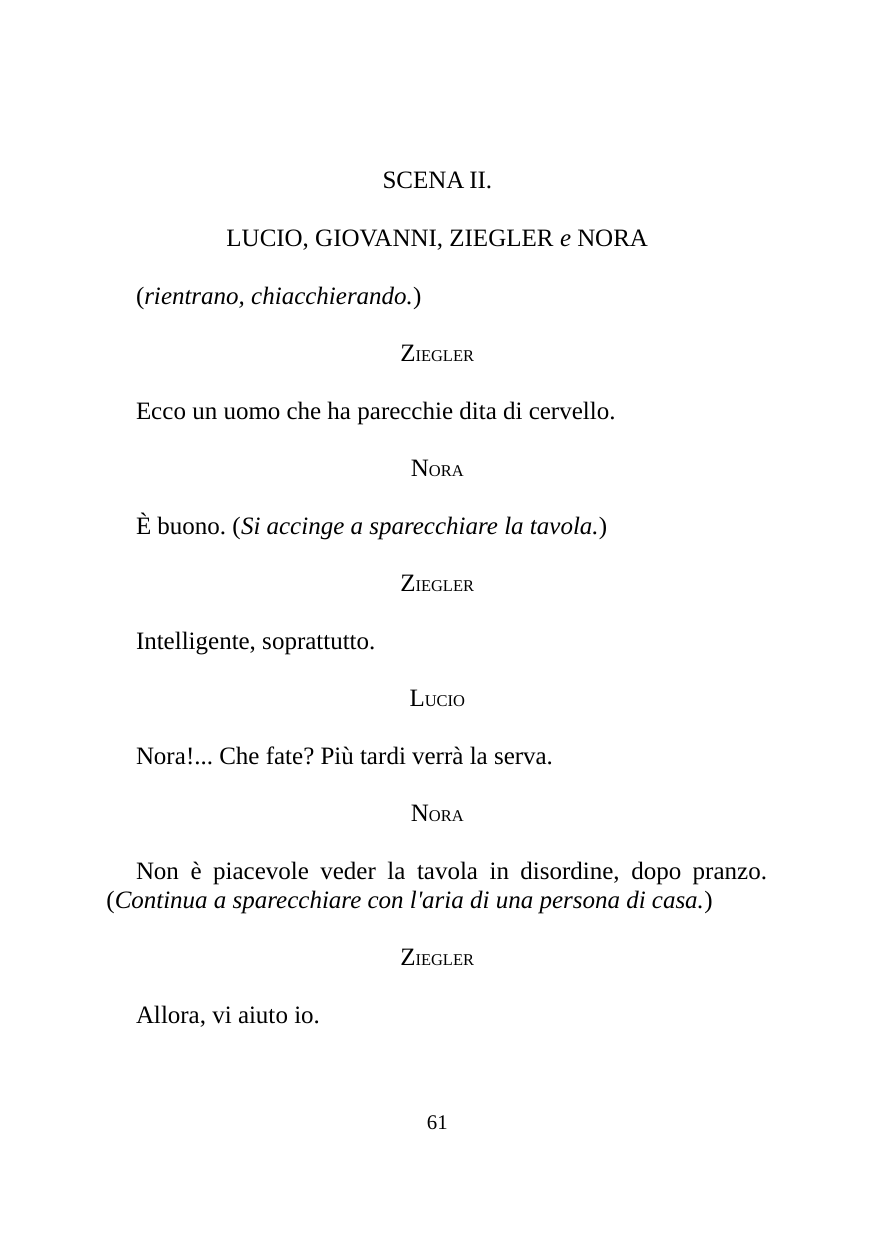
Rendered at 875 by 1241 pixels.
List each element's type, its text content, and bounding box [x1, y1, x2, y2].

text Lucio [106, 683, 768, 712]
text (rientrano, chiacchierando.) [106, 281, 768, 310]
text Nora [106, 453, 768, 482]
text È buono. (Si accinge a sparecchiare la tavola.) [106, 511, 768, 540]
text Allora, vi aiuto io. [106, 1000, 768, 1028]
text Nora [106, 798, 768, 827]
text Ziegler [106, 338, 768, 367]
text Ecco un uomo che ha parecchie dita di cervello. [106, 396, 768, 425]
subtitle SCENA II. [106, 165, 768, 194]
text Non è piacevole veder la tavola in disordine, dopo pranzo. (Continua a sparecchiare con l'aria di una persona di casa.) [106, 856, 768, 913]
text LUCIO, GIOVANNI, ZIEGLER e NORA [106, 223, 768, 252]
text Nora!... Che fate? Più tardi verrà la serva. [106, 741, 768, 770]
text Ziegler [106, 942, 768, 971]
text Ziegler [106, 568, 768, 597]
text Intelligente, soprattutto. [106, 626, 768, 655]
